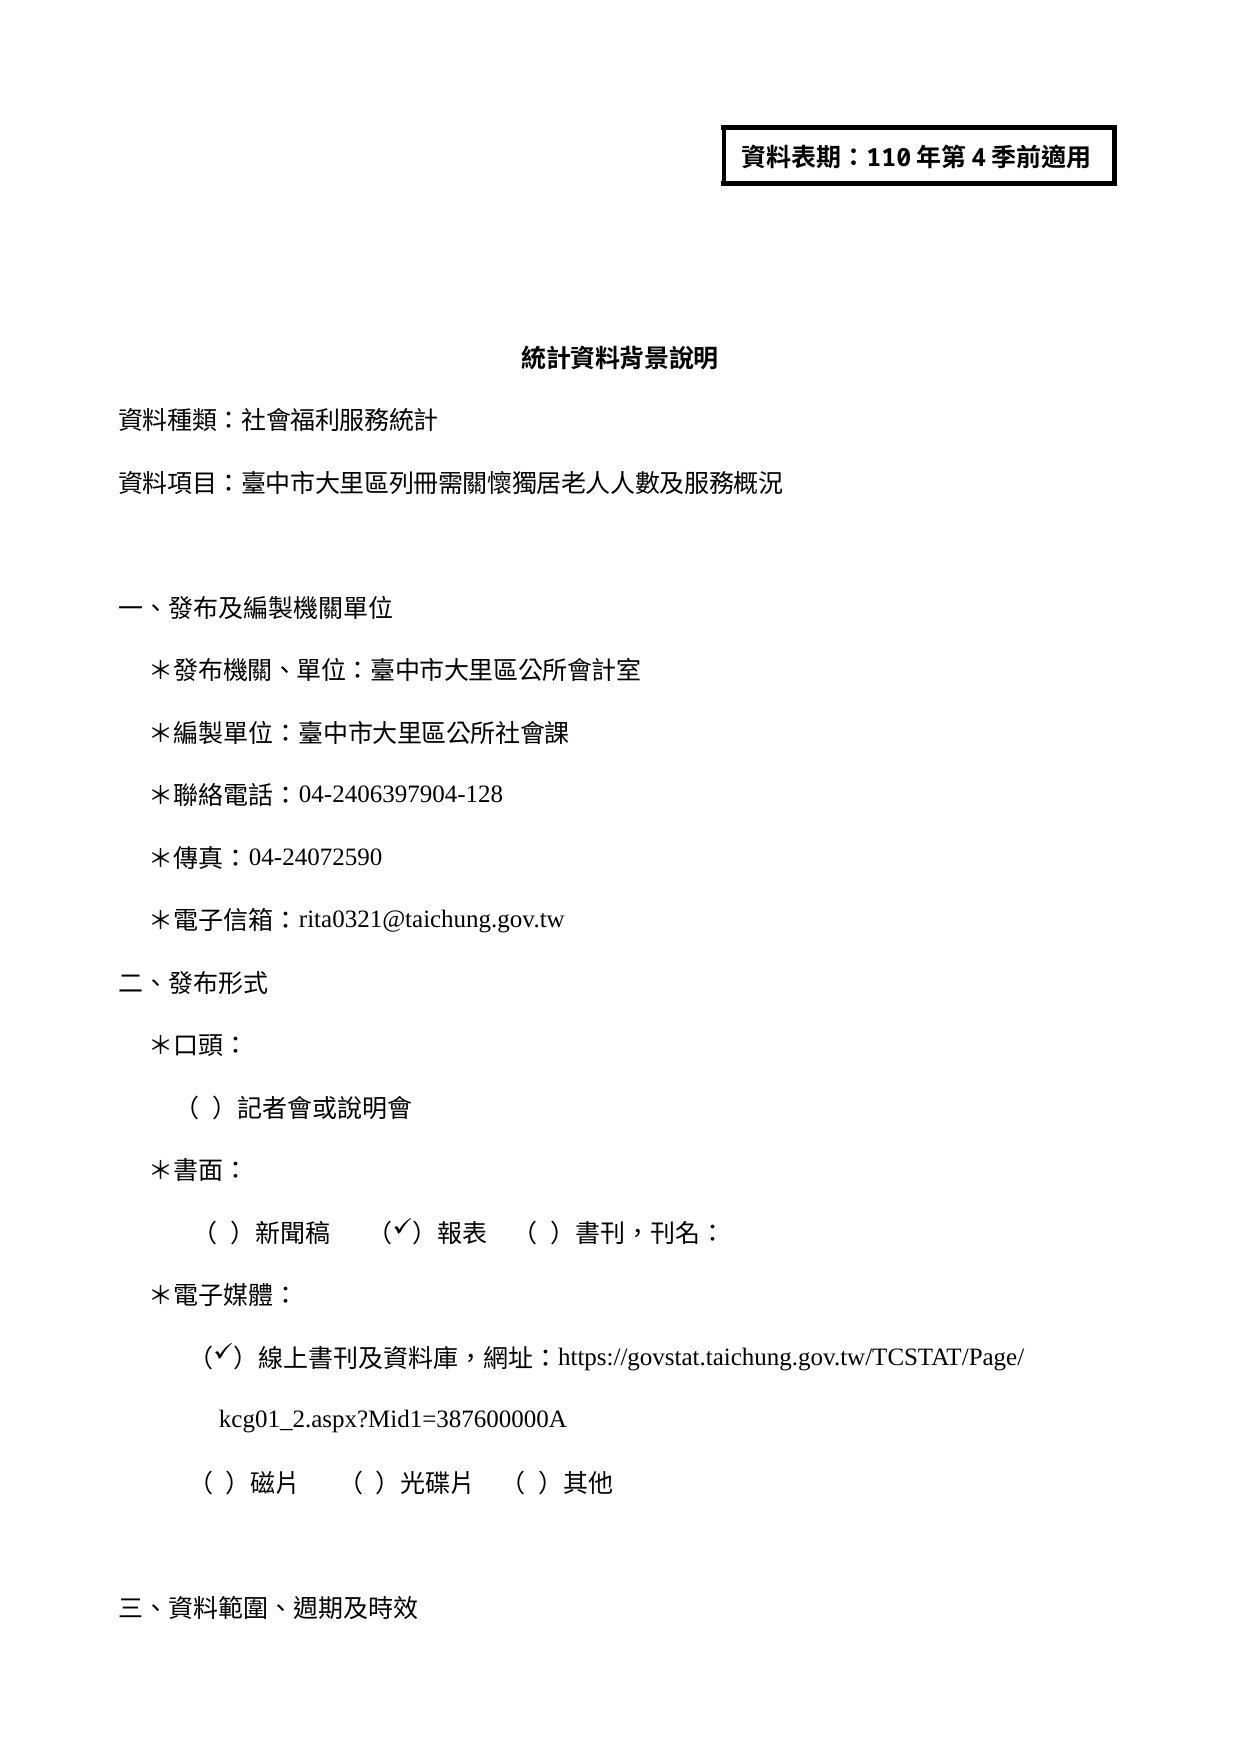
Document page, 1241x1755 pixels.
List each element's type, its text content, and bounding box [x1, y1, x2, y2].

text ＊電子媒體： [149, 1252, 1122, 1314]
text 統計資料背景說明 [118, 314, 1122, 377]
text ＊傳真：04-24072590 [149, 814, 1122, 877]
text 資料種類：社會福利服務統計 [118, 377, 1122, 439]
text （P）線上書刊及資料庫，網址：https://govstat.taichung.gov.tw/TCSTAT/Page/kcg01_2.aspx?Mid1=387600000A [188, 1314, 1156, 1439]
text （ ）新聞稿 （P）報表 （ ）書刊，刊名： [149, 1189, 1122, 1252]
text ＊書面： [149, 1127, 1122, 1189]
list 發布機關、單位：臺中市大里區公所會計室 [149, 627, 1122, 689]
text 一、發布及編製機關單位 [118, 564, 1122, 627]
text ＊電子信箱：rita0321@taichung.gov.tw [149, 877, 1122, 939]
text 資料表期：110年第4季前適用 [741, 137, 1097, 174]
text （ ）磁片 （ ）光碟片 （ ）其他 [188, 1439, 1156, 1502]
text 資料項目：臺中市大里區列冊需關懷獨居老人人數及服務概況 [118, 439, 1122, 502]
text ＊口頭： [149, 1002, 1122, 1064]
list 編製單位：臺中市大里區公所社會課 [149, 689, 1122, 752]
text ＊聯絡電話：04-2406397904-128 [149, 752, 1122, 814]
text 三、資料範圍、週期及時效 [118, 1564, 1122, 1627]
text 二、發布形式 [118, 939, 1122, 1002]
text （ ）記者會或說明會 [118, 1064, 1122, 1127]
